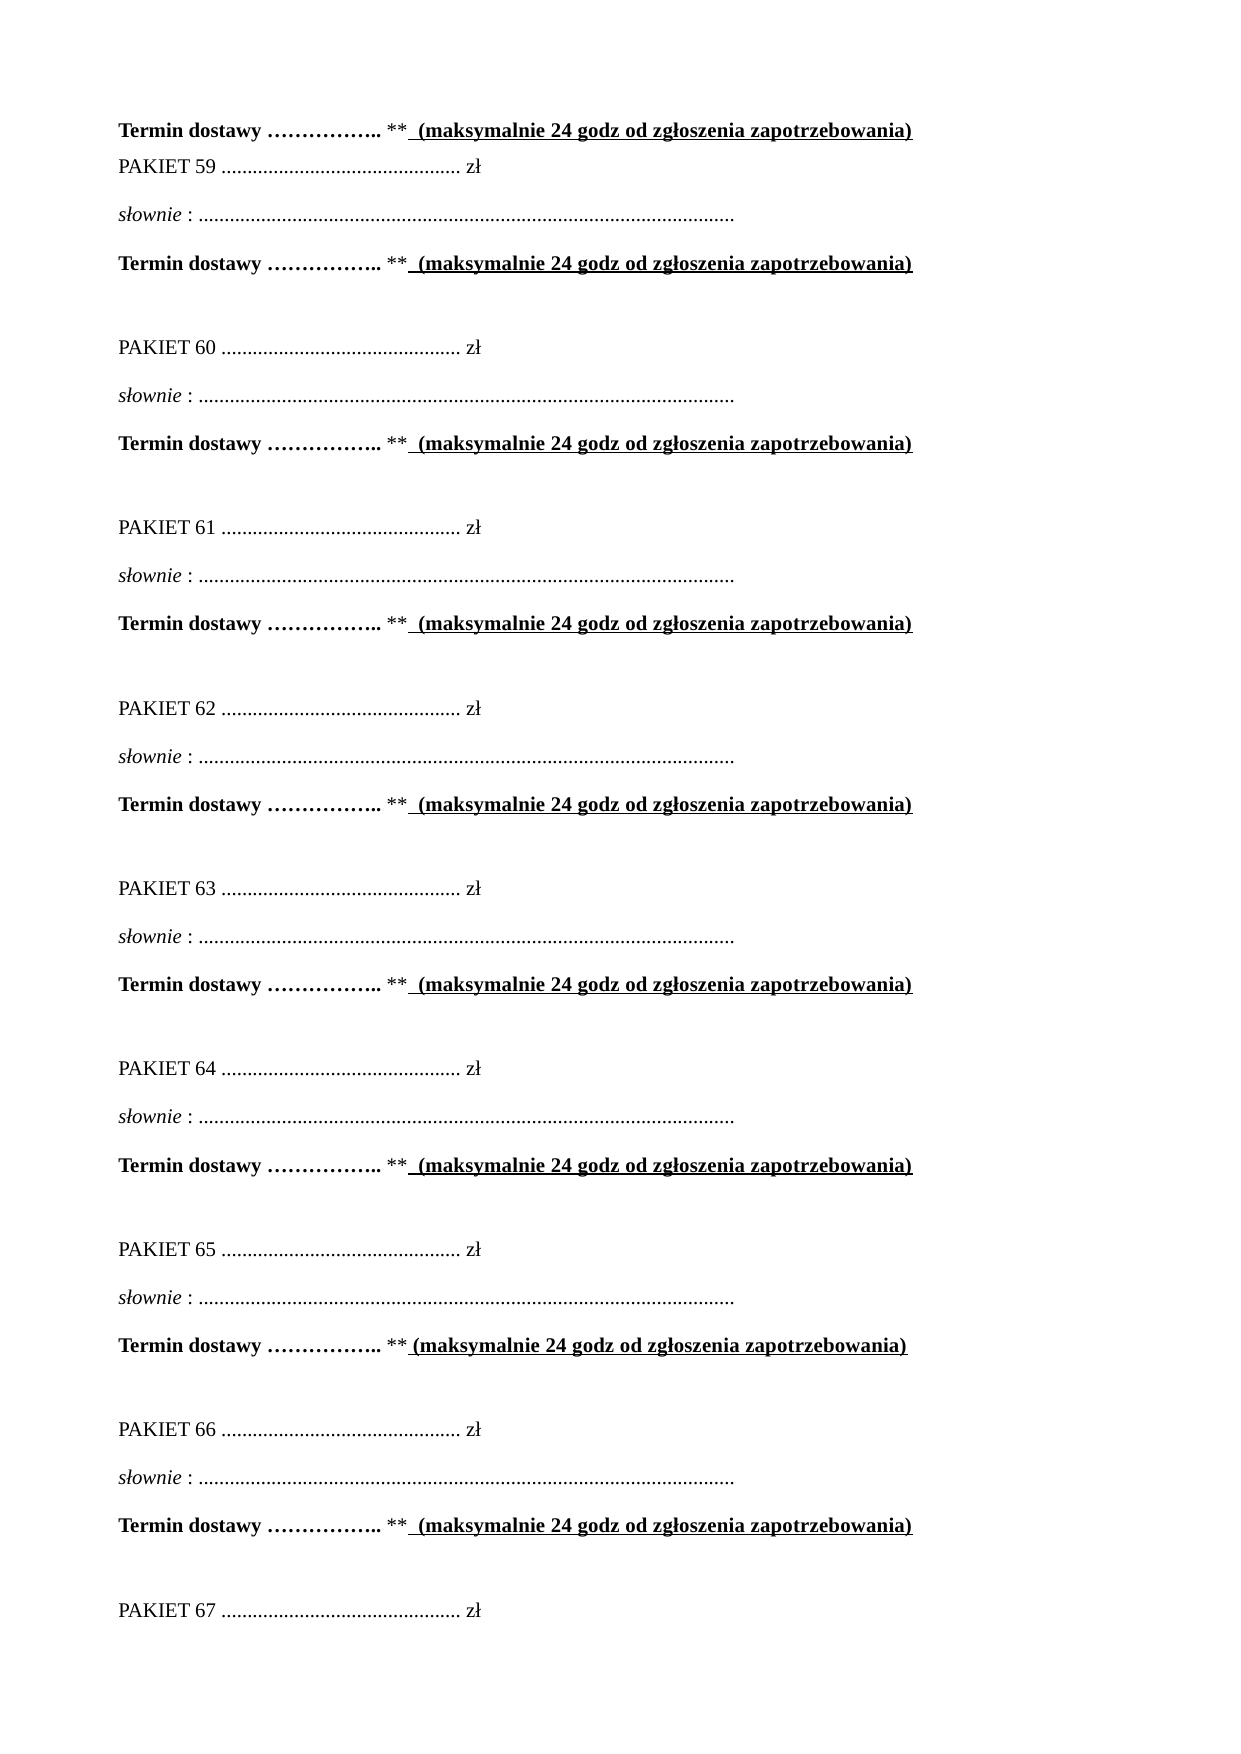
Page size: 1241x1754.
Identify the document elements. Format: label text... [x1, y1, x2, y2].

text Termin dostawy …………….. ** (maksymalnie 24 godz od zgłoszenia zapotrzebowania) [118, 250, 1122, 274]
text PAKIET 67 .............................................. zł [118, 1597, 1122, 1622]
text słownie : ....................................................................................................... [118, 563, 1122, 587]
text Termin dostawy …………….. ** (maksymalnie 24 godz od zgłoszenia zapotrzebowania) [118, 972, 1122, 996]
text słownie : ....................................................................................................... [118, 383, 1122, 407]
text Termin dostawy …………….. ** (maksymalnie 24 godz od zgłoszenia zapotrzebowania) [118, 1152, 1122, 1177]
text Termin dostawy …………….. ** (maksymalnie 24 godz od zgłoszenia zapotrzebowania) [118, 118, 1122, 142]
text słownie : ....................................................................................................... [118, 1465, 1122, 1489]
text Termin dostawy …………….. ** (maksymalnie 24 godz od zgłoszenia zapotrzebowania) [118, 1333, 1122, 1357]
text PAKIET 63 .............................................. zł [118, 876, 1122, 900]
text PAKIET 59 .............................................. zł [118, 154, 1122, 178]
text PAKIET 64 .............................................. zł [118, 1056, 1122, 1080]
text Termin dostawy …………….. ** (maksymalnie 24 godz od zgłoszenia zapotrzebowania) [118, 1513, 1122, 1537]
text PAKIET 61 .............................................. zł [118, 515, 1122, 539]
text PAKIET 62 .............................................. zł [118, 695, 1122, 719]
text słownie : ....................................................................................................... [118, 924, 1122, 948]
text słownie : ....................................................................................................... [118, 202, 1122, 226]
text słownie : ....................................................................................................... [118, 1285, 1122, 1309]
text PAKIET 60 .............................................. zł [118, 334, 1122, 359]
text Termin dostawy …………….. ** (maksymalnie 24 godz od zgłoszenia zapotrzebowania) [118, 611, 1122, 635]
text Termin dostawy …………….. ** (maksymalnie 24 godz od zgłoszenia zapotrzebowania) [118, 431, 1122, 455]
text PAKIET 66 .............................................. zł [118, 1417, 1122, 1441]
text słownie : ....................................................................................................... [118, 1104, 1122, 1128]
text słownie : ....................................................................................................... [118, 743, 1122, 768]
text Termin dostawy …………….. ** (maksymalnie 24 godz od zgłoszenia zapotrzebowania) [118, 792, 1122, 816]
text PAKIET 65 .............................................. zł [118, 1237, 1122, 1261]
